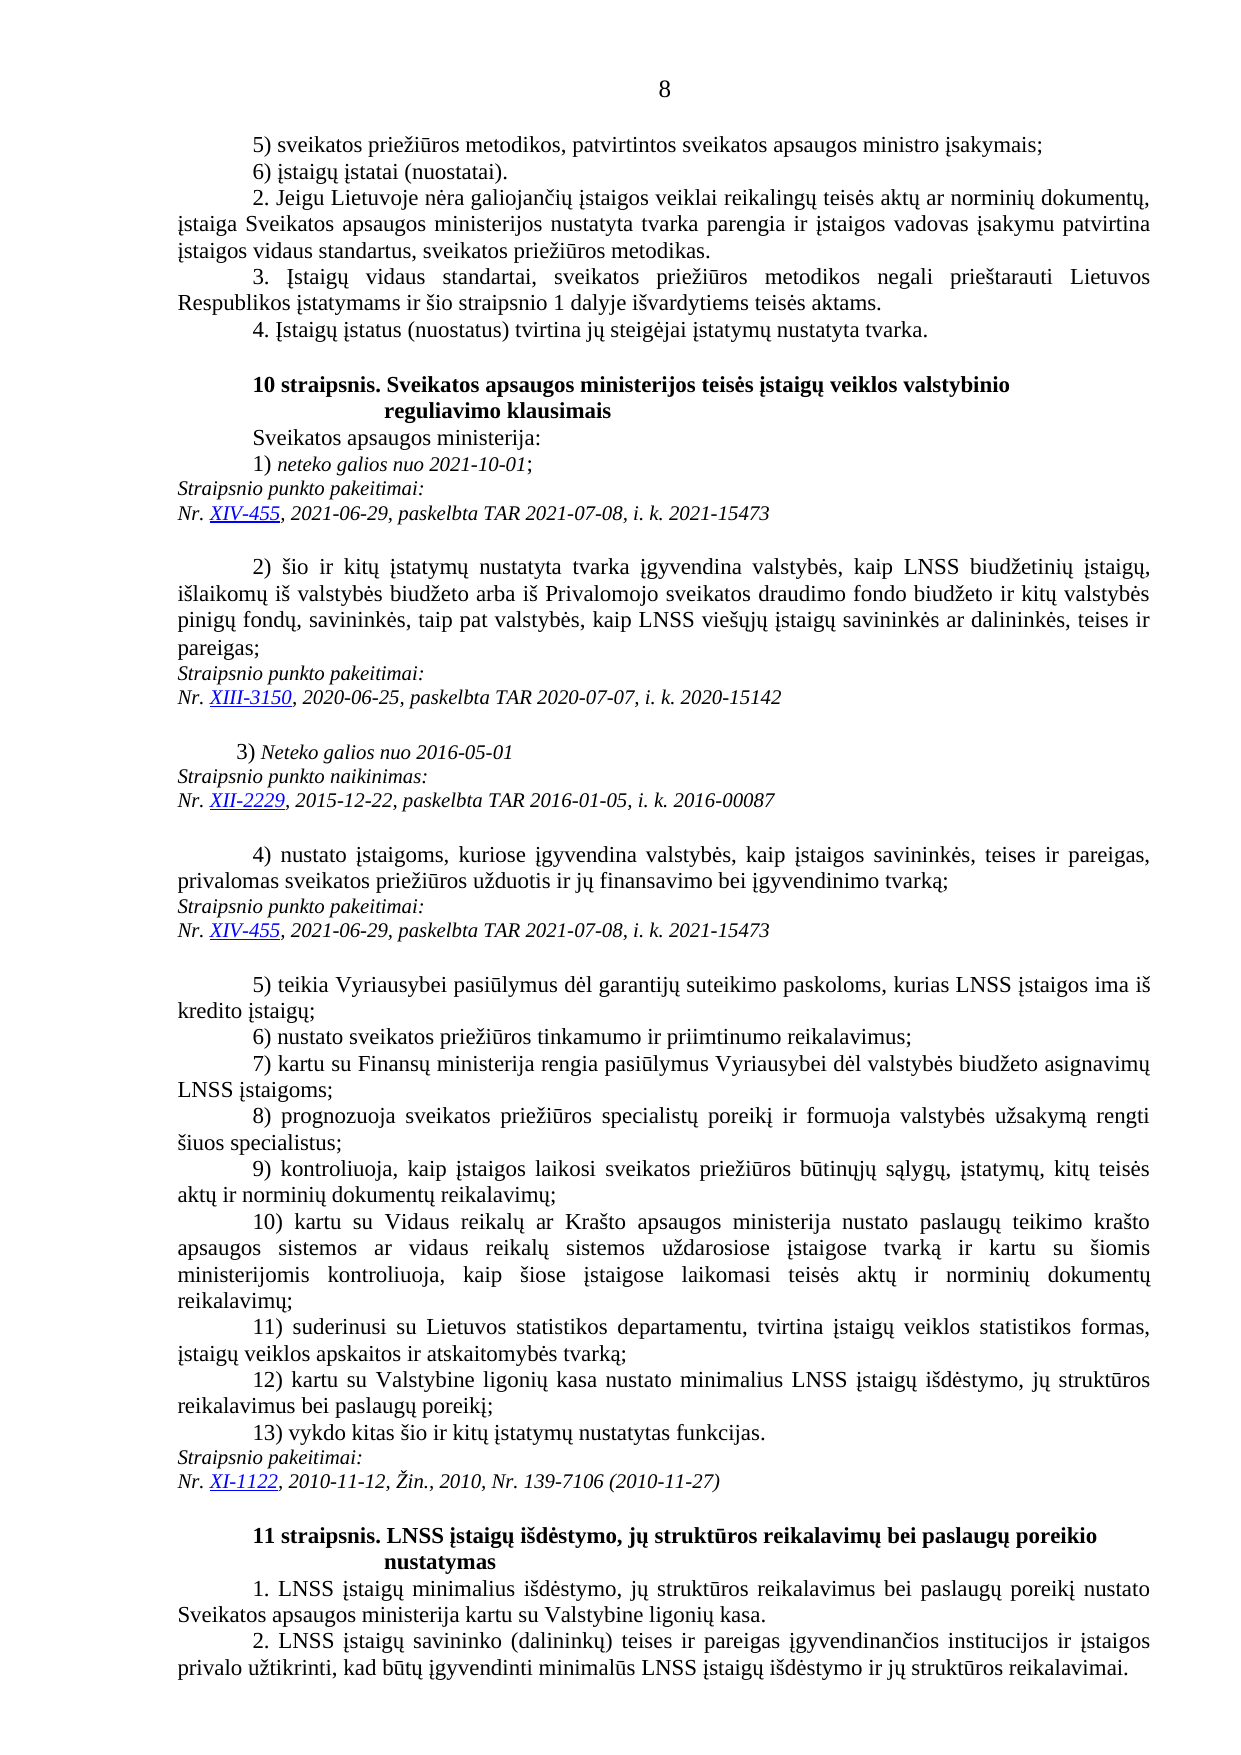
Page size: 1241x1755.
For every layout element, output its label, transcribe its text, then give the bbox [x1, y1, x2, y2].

text 2) šio ir kitų įstatymų nustatyta tvarka įgyvendina valstybės, kaip LNSS biudžetinių įstaigų, išlaikomų iš valstybės biudžeto arba iš Privalomojo sveikatos draudimo fondo biudžeto ir kitų valstybės pinigų fondų, savininkės, taip pat valstybės, kaip LNSS viešųjų įstaigų savininkės ar dalininkės, teises ir pareigas; [177, 553, 1152, 661]
text Straipsnio punkto pakeitimai: [177, 661, 1152, 685]
text 2. Jeigu Lietuvoje nėra galiojančių įstaigos veiklai reikalingų teisės aktų ar norminių dokumentų, įstaiga Sveikatos apsaugos ministerijos nustatyta tvarka parengia ir įstaigos vadovas įsakymu patvirtina įstaigos vidaus standartus, sveikatos priežiūros metodikas. [177, 184, 1152, 263]
text Nr. XII-2229, 2015-12-22, paskelbta TAR 2016-01-05, i. k. 2016-00087 [177, 788, 1152, 812]
text nustatymas [384, 1548, 1152, 1575]
text 13) vykdo kitas šio ir kitų įstatymų nustatytas funkcijas. [177, 1419, 1152, 1445]
text 9) kontroliuoja, kaip įstaigos laikosi sveikatos priežiūros būtinųjų sąlygų, įstatymų, kitų teisės aktų ir norminių dokumentų reikalavimų; [177, 1155, 1152, 1208]
text Straipsnio pakeitimai: [177, 1445, 1152, 1469]
text 4) nustato įstaigoms, kuriose įgyvendina valstybės, kaip įstaigos savininkės, teises ir pareigas, privalomas sveikatos priežiūros užduotis ir jų finansavimo bei įgyvendinimo tvarką; [177, 841, 1152, 894]
text 11 straipsnis. LNSS įstaigų išdėstymo, jų struktūros reikalavimų bei paslaugų poreikio [252, 1522, 1152, 1548]
text 12) kartu su Valstybine ligonių kasa nustato minimalius LNSS įstaigų išdėstymo, jų struktūros reikalavimus bei paslaugų poreikį; [177, 1366, 1152, 1419]
text 10 straipsnis. Sveikatos apsaugos ministerijos teisės įstaigų veiklos valstybinio [252, 371, 1152, 397]
text Straipsnio punkto pakeitimai: [177, 476, 1152, 500]
text Straipsnio punkto naikinimas: [177, 764, 1152, 788]
text 3) Neteko galios nuo 2016-05-01 [177, 738, 1152, 764]
text Nr. XIV-455, 2021-06-29, paskelbta TAR 2021-07-08, i. k. 2021-15473 [177, 500, 1152, 524]
text 8) prognozuoja sveikatos priežiūros specialistų poreikį ir formuoja valstybės užsakymą rengti šiuos specialistus; [177, 1102, 1152, 1155]
text 5) teikia Vyriausybei pasiūlymus dėl garantijų suteikimo paskoloms, kurias LNSS įstaigos ima iš kredito įstaigų; [177, 971, 1152, 1023]
text 4. Įstaigų įstatus (nuostatus) tvirtina jų steigėjai įstatymų nustatyta tvarka. [177, 316, 1152, 342]
text Sveikatos apsaugos ministerija: [177, 424, 1152, 450]
text Nr. XIII-3150, 2020-06-25, paskelbta TAR 2020-07-07, i. k. 2020-15142 [177, 685, 1152, 709]
text 3. Įstaigų vidaus standartai, sveikatos priežiūros metodikos negali prieštarauti Lietuvos Respublikos įstatymams ir šio straipsnio 1 dalyje išvardytiems teisės aktams. [177, 263, 1152, 316]
text 10) kartu su Vidaus reikalų ar Krašto apsaugos ministerija nustato paslaugų teikimo krašto apsaugos sistemos ar vidaus reikalų sistemos uždarosiose įstaigose tvarką ir kartu su šiomis ministerijomis kontroliuoja, kaip šiose įstaigose laikomasi teisės aktų ir norminių dokumentų reikalavimų; [177, 1208, 1152, 1313]
text 6) nustato sveikatos priežiūros tinkamumo ir priimtinumo reikalavimus; [177, 1023, 1152, 1050]
text 1) neteko galios nuo 2021-10-01; [177, 450, 1152, 476]
text 6) įstaigų įstatai (nuostatai). [177, 158, 1152, 184]
text Nr. XI-1122, 2010-11-12, Žin., 2010, Nr. 139-7106 (2010-11-27) [177, 1469, 1152, 1493]
text reguliavimo klausimais [384, 397, 1152, 424]
text 11) suderinusi su Lietuvos statistikos departamentu, tvirtina įstaigų veiklos statistikos formas, įstaigų veiklos apskaitos ir atskaitomybės tvarką; [177, 1313, 1152, 1366]
text Nr. XIV-455, 2021-06-29, paskelbta TAR 2021-07-08, i. k. 2021-15473 [177, 918, 1152, 942]
text 1. LNSS įstaigų minimalius išdėstymo, jų struktūros reikalavimus bei paslaugų poreikį nustato Sveikatos apsaugos ministerija kartu su Valstybine ligonių kasa. [177, 1575, 1152, 1627]
text 5) sveikatos priežiūros metodikos, patvirtintos sveikatos apsaugos ministro įsakymais; [177, 131, 1152, 158]
text 2. LNSS įstaigų savininko (dalininkų) teises ir pareigas įgyvendinančios institucijos ir įstaigos privalo užtikrinti, kad būtų įgyvendinti minimalūs LNSS įstaigų išdėstymo ir jų struktūros reikalavimai. [177, 1627, 1152, 1680]
text 7) kartu su Finansų ministerija rengia pasiūlymus Vyriausybei dėl valstybės biudžeto asignavimų LNSS įstaigoms; [177, 1050, 1152, 1102]
text Straipsnio punkto pakeitimai: [177, 894, 1152, 918]
